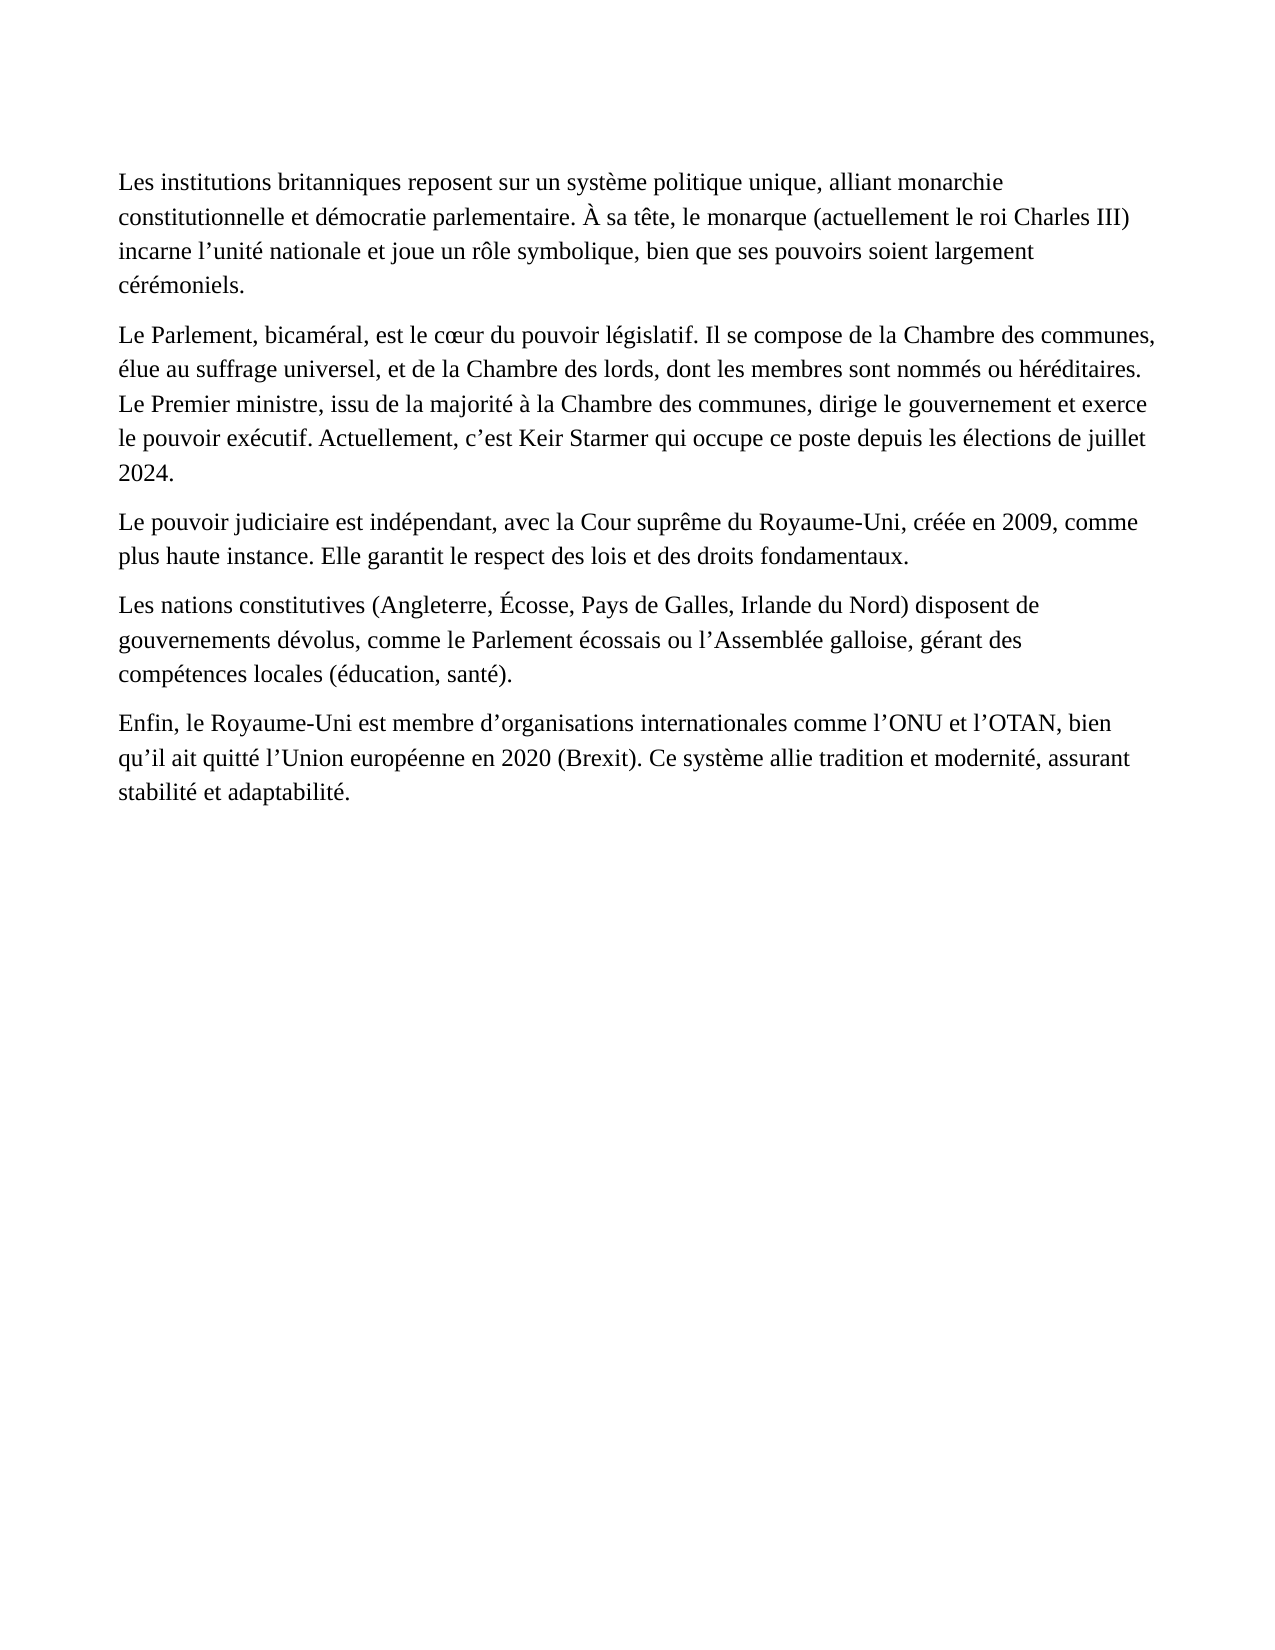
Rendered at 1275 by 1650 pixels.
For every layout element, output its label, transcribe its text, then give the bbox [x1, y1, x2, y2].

text Les institutions britanniques reposent sur un système politique unique, alliant monarchie constitutionnelle et démocratie parlementaire. À sa tête, le monarque (actuellement le roi Charles III) incarne l’unité nationale et joue un rôle symbolique, bien que ses pouvoirs soient largement cérémoniels. [118, 167, 1157, 299]
text Le pouvoir judiciaire est indépendant, avec la Cour suprême du Royaume-Uni, créée en 2009, comme plus haute instance. Elle garantit le respect des lois et des droits fondamentaux. [118, 507, 1157, 570]
text Les nations constitutives (Angleterre, Écosse, Pays de Galles, Irlande du Nord) disposent de gouvernements dévolus, comme le Parlement écossais ou l’Assemblée galloise, gérant des compétences locales (éducation, santé). [118, 590, 1157, 688]
text Enfin, le Royaume-Uni est membre d’organisations internationales comme l’ONU et l’OTAN, bien qu’il ait quitté l’Union européenne en 2020 (Brexit). Ce système allie tradition et modernité, assurant stabilité et adaptabilité. [118, 708, 1157, 806]
text Le Parlement, bicaméral, est le cœur du pouvoir législatif. Il se compose de la Chambre des communes, élue au suffrage universel, et de la Chambre des lords, dont les membres sont nommés ou héréditaires. Le Premier ministre, issu de la majorité à la Chambre des communes, dirige le gouvernement et exerce le pouvoir exécutif. Actuellement, c’est Keir Starmer qui occupe ce poste depuis les élections de juillet 2024. [118, 320, 1157, 486]
